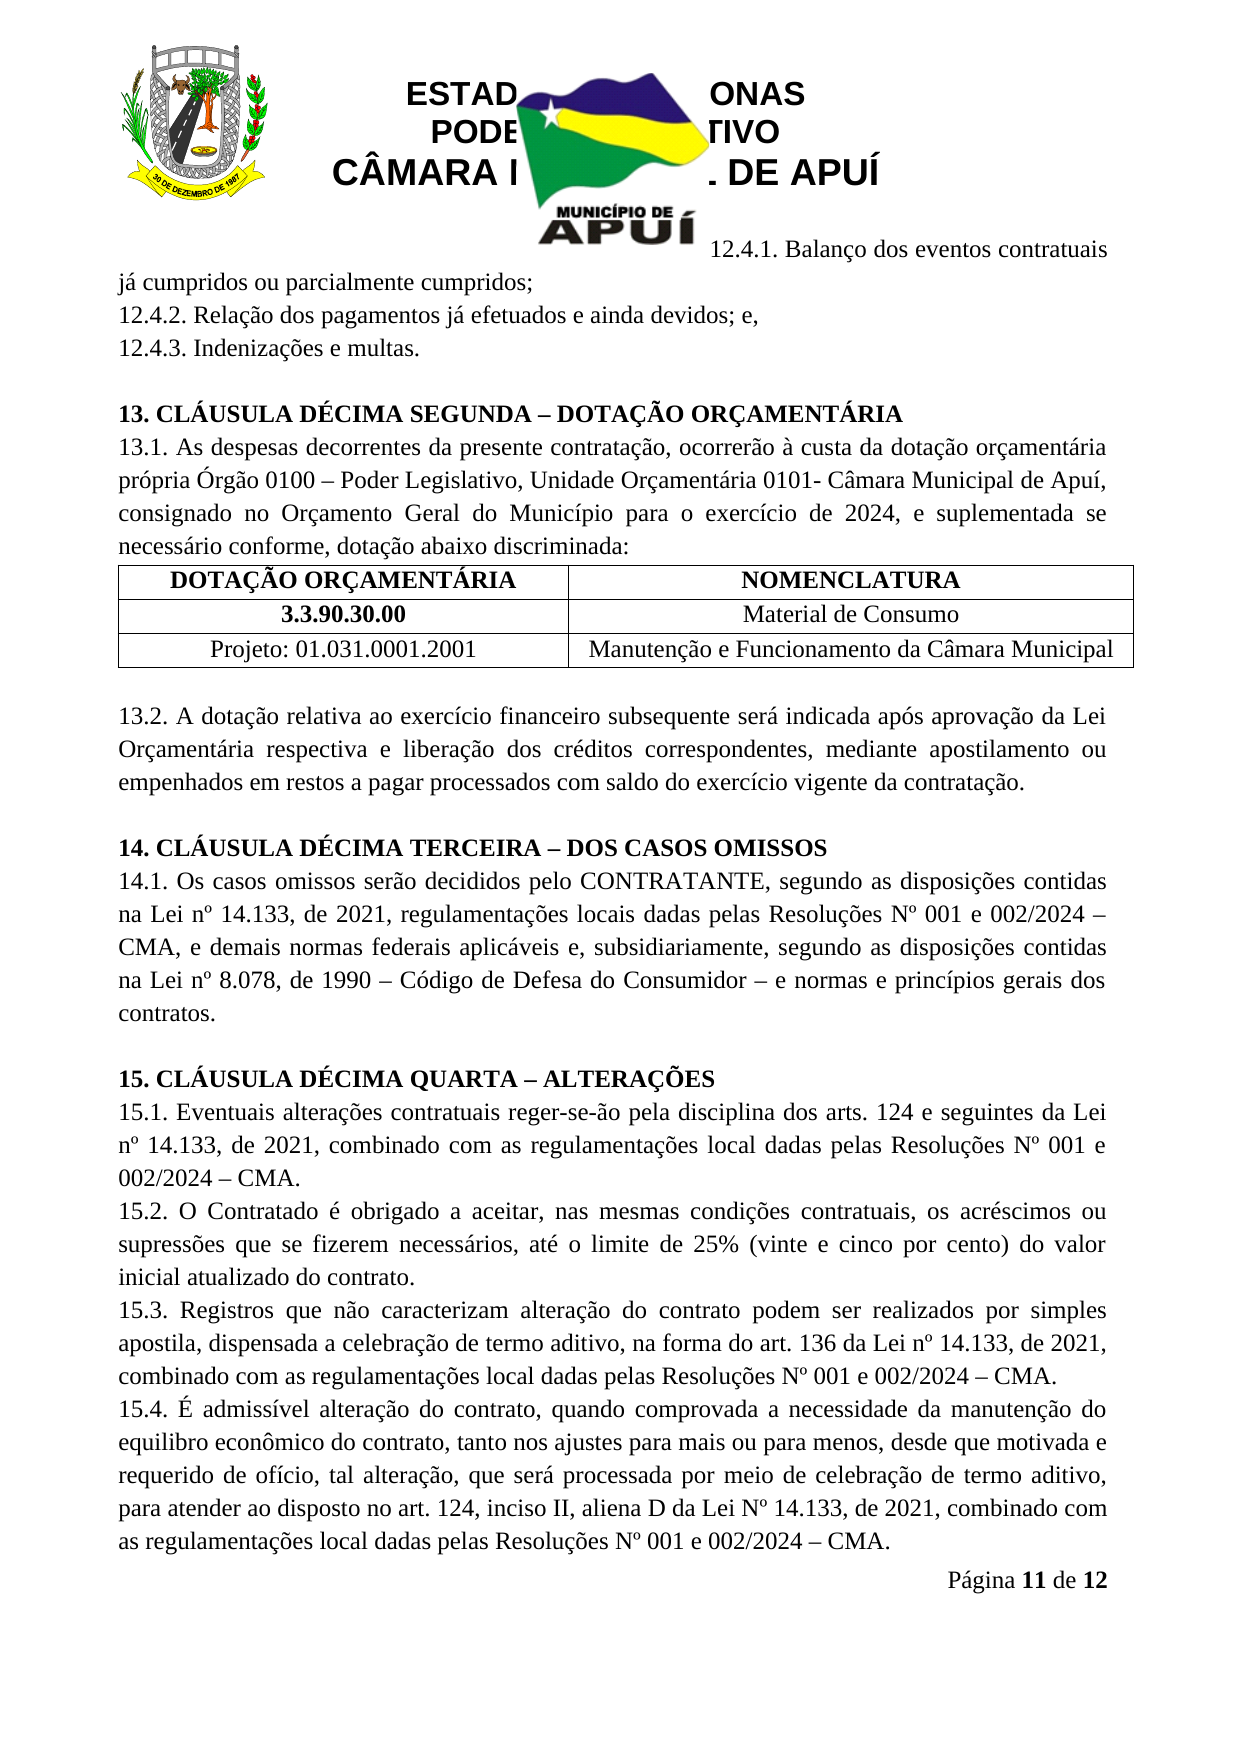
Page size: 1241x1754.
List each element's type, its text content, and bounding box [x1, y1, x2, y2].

text 12.4.3. Indenizações e multas. [118, 333, 1108, 362]
text 12.4.2. Relação dos pagamentos já efetuados e ainda devidos; e, [118, 300, 1108, 329]
table_cell Material de Consumo [569, 600, 1133, 633]
text 15. CLÁUSULA DÉCIMA QUARTA – ALTERAÇÕES [118, 1064, 1108, 1093]
table_header DOTAÇÃO ORÇAMENTÁRIA [119, 566, 568, 598]
text 12.4.1. Balanço dos eventos contratuais já cumpridos ou parcialmente cumpridos; [118, 234, 1108, 296]
text 13. CLÁUSULA DÉCIMA SEGUNDA – DOTAÇÃO ORÇAMENTÁRIA [118, 399, 1108, 428]
text 15.3. Registros que não caracterizam alteração do contrato podem ser realizados por simples apostila, dispensada a celebração de termo aditivo, na forma do art. 136 da Lei nº 14.133, de 2021, combinado com as regulamentações local dadas pelas Resoluções Nº 001 e 002/2024 – CMA. [118, 1295, 1108, 1390]
table_cell Manutenção e Funcionamento da Câmara Municipal [569, 634, 1133, 667]
text 14. CLÁUSULA DÉCIMA TERCEIRA – DOS CASOS OMISSOS [118, 833, 1108, 862]
text 15.1. Eventuais alterações contratuais reger-se-ão pela disciplina dos arts. 124 e seguintes da Lei nº 14.133, de 2021, combinado com as regulamentações local dadas pelas Resoluções Nº 001 e 002/2024 – CMA. [118, 1097, 1108, 1192]
text 15.4. É admissível alteração do contrato, quando comprovada a necessidade da manutenção do equilibro econômico do contrato, tanto nos ajustes para mais ou para menos, desde que motivada e requerido de ofício, tal alteração, que será processada por meio de celebração de termo aditivo, para atender ao disposto no art. 124, inciso II, aliena D da Lei Nº 14.133, de 2021, combinado com as regulamentações local dadas pelas Resoluções Nº 001 e 002/2024 – CMA. [118, 1394, 1108, 1555]
table_cell Projeto: 01.031.0001.2001 [119, 634, 568, 667]
text 15.2. O Contratado é obrigado a aceitar, nas mesmas condições contratuais, os acréscimos ou supressões que se fizerem necessários, até o limite de 25% (vinte e cinco por cento) do valor inicial atualizado do contrato. [118, 1196, 1108, 1291]
text 13.2. A dotação relativa ao exercício financeiro subsequente será indicada após aprovação da Lei Orçamentária respectiva e liberação dos créditos correspondentes, mediante apostilamento ou empenhados em restos a pagar processados com saldo do exercício vigente da contratação. [118, 701, 1108, 796]
text 14.1. Os casos omissos serão decididos pelo CONTRATANTE, segundo as disposições contidas na Lei nº 14.133, de 2021, regulamentações locais dadas pelas Resoluções Nº 001 e 002/2024 – CMA, e demais normas federais aplicáveis e, subsidiariamente, segundo as disposições contidas na Lei nº 8.078, de 1990 – Código de Defesa do Consumidor – e normas e princípios gerais dos contratos. [118, 866, 1108, 1027]
table_cell 3.3.90.30.00 [119, 600, 568, 633]
table_header NOMENCLATURA [569, 566, 1133, 598]
text 13.1. As despesas decorrentes da presente contratação, ocorrerão à custa da dotação orçamentária própria Órgão 0100 – Poder Legislativo, Unidade Orçamentária 0101- Câmara Municipal de Apuí, consignado no Orçamento Geral do Município para o exercício de 2024, e suplementada se necessário conforme, dotação abaixo discriminada: [118, 432, 1108, 560]
